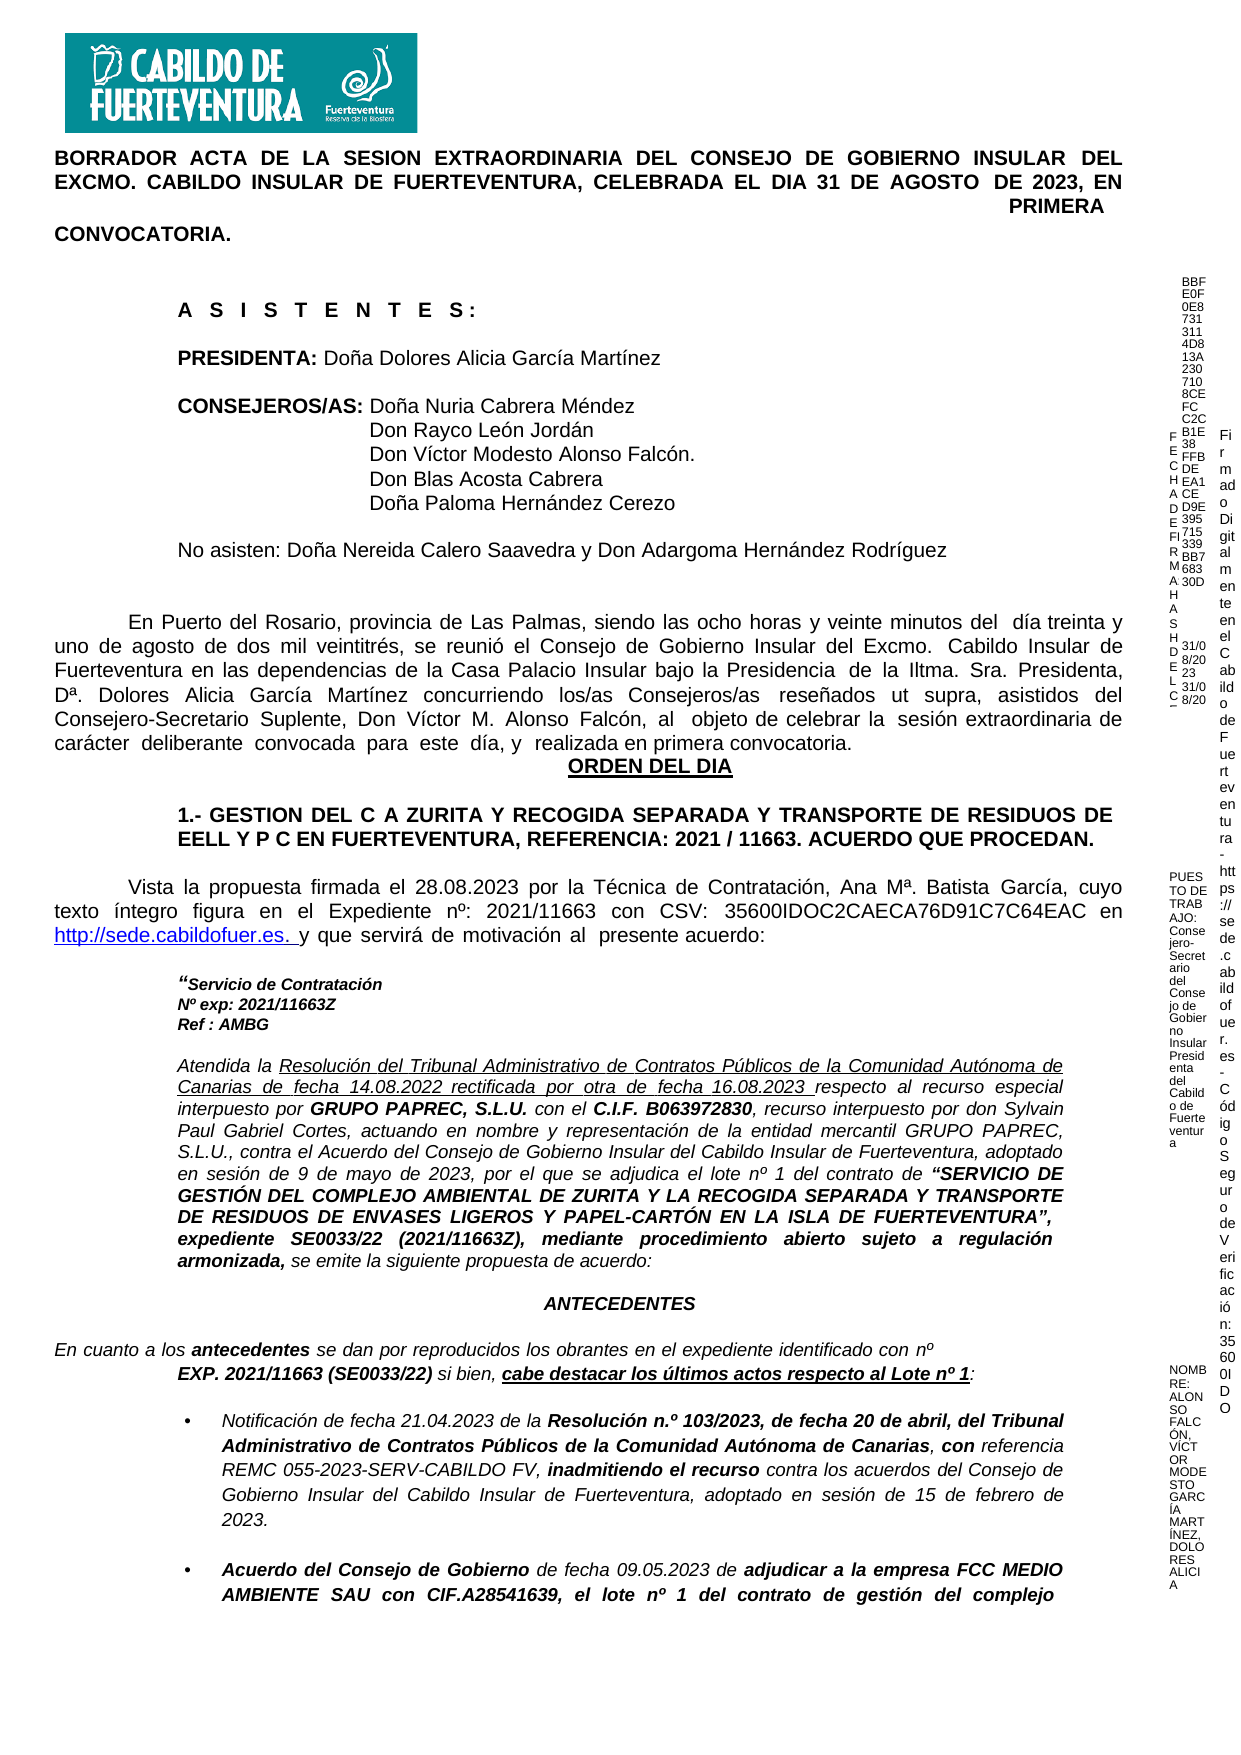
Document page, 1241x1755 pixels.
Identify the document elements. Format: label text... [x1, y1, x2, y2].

text No asisten: Doña Nereida Calero Saavedra y Don Adargoma Hernández Rodríguez [177, 511, 1167, 535]
subtitle EXP. 2021/11663 (SE0033/22) si bien, cabe destacar los últimos actos respecto al Lote nº 1: [177, 1336, 1217, 1357]
list NOMBRE: [1169, 1364, 1209, 1391]
subtitle Don Rayco León Jordán [369, 391, 1179, 415]
text Ref : AMBG [177, 987, 1167, 1006]
subtitle BORRADOR ACTA DE LA SESION EXTRAORDINARIA DEL CONSEJO DE GOBIERNO INSULAR DEL EXCMO. CABILDO INSULAR DE FUERTEVENTURA, CELEBRADA EL DIA 31 DE AGOSTO DE 2023, EN PRIMERA CONVOCATORIA. [54, 146, 1123, 246]
text CONSEJEROS/AS: Doña Nuria Cabrera Méndez [177, 367, 1179, 391]
text Doña Paloma Hernández Cerezo [369, 463, 1167, 487]
subtitle Don Víctor Modesto Alonso Falcón. Don Blas Acosta Cabrera [369, 415, 728, 463]
list Notificación de fecha 21.04.2023 de la Resolución n.º 103/2023, de fecha 20 de abril, del Tribunal Administrativo de Contratos Públicos de la Comunidad Autónoma de Canarias, con referencia REMC 055-2023-SERV-CABILDO FV, inadmitiendo el recurso contra los acuerdos del Consejo de Gobierno Insular del Cabildo Insular de Fuerteventura, adoptado en sesión de 15 de febrero de 2023. [184, 1383, 1064, 1503]
subtitle Vista la propuesta firmada el 28.08.2023 por la Técnica de Contratación, Ana Mª. Batista García, cuyo texto íntegro figura en el Expediente nº: 2021/11663 con CSV: 35600IDOC2CAECA76D91C7C64EAC en http://sede.cabildofuer.es. y que servirá de motivación al presente acuerdo: [54, 848, 1123, 920]
text Consejero-Secretario del Consejo de Gobierno Insular Presidenta del Cabildo de Fuerteventura [1169, 925, 1207, 1150]
list Notificación de fecha 21.04.2023 de la Resolución n.º 103/2023, de fecha 20 de abril, del Tribunal Administrativo de Contratos Públicos de la Comunidad Autónoma de Canarias, con referencia REMC 055-2023-SERV-CABILDO FV, inadmitiendo el recurso contra los acuerdos del Consejo de Gobierno Insular del Cabildo Insular de Fuerteventura, adoptado en sesión de 15 de febrero de 2023. [1167, 1363, 1209, 1595]
list ALONSO FALCÓN, VÍCTOR MODESTO GARCÍA MARTÍNEZ, DOLORES ALICIA [1169, 1392, 1207, 1592]
text Firmado Digitalmente en el Cabildo de Fuerteventura - https://sede.cabildofuer.es - Código Seguro de Verificación: 35600IDOC26823F6234671D144AB [1219, 427, 1236, 1412]
list Acuerdo del Consejo de Gobierno de fecha 09.05.2023 de adjudicar a la empresa FCC MEDIO AMBIENTE SAU con CIF.A28541639, el lote nº 1 del contrato de gestión del complejo [184, 1532, 1064, 1578]
text expediente SE0033/22 (2021/11663Z), mediante procedimiento abierto sujeto a regulación armonizada, se emite la siguiente propuesta de acuerdo: [177, 1201, 1158, 1244]
text ORDEN DEL DIA [59, 728, 1217, 751]
text En cuanto a los antecedentes se dan por reproducidos los obrantes en el expediente identificado con nº [54, 1311, 1217, 1333]
text 31/08/2023 [1182, 680, 1209, 706]
subtitle En Puerto del Rosario, provincia de Las Palmas, siendo las ocho horas y veinte minutos del día treinta y uno de agosto de dos mil veintitrés, se reunió el Consejo de Gobierno Insular del Excmo. Cabildo Insular de Fuerteventura en las dependencias de la Casa Palacio Insular bajo la Presidencia de la Iltma. Sra. Presidenta, Dª. Dolores Alicia García Martínez concurriendo los/as Consejeros/as reseñados ut supra, asistidos del Consejero-Secretario Suplente, Don Víctor M. Alonso Falcón, al objeto de celebrar la sesión extraordinaria de carácter deliberante convocada para este día, y realizada en primera convocatoria. [54, 583, 1123, 728]
text PUESTO DE TRABAJO: [1169, 871, 1209, 925]
text “Servicio de Contratación Nº exp: 2021/11663Z [177, 944, 386, 987]
text FECHA DE FIRMA: HASH DEL CERTIFICADO: [1169, 429, 1184, 706]
text 1.- GESTION DEL C A ZURITA Y RECOGIDA SEPARADA Y TRANSPORTE DE RESIDUOS DE EELL Y P C EN FUERTEVENTURA, REFERENCIA: 2021 / 11663. ACUERDO QUE PROCEDAN. [177, 775, 1158, 823]
text 31/08/2023 [1182, 640, 1209, 680]
subtitle Don Rayco León Jordán [1209, 391, 1241, 415]
text PRESIDENTA: Doña Dolores Alicia García Martínez [177, 319, 1179, 343]
text BBFE0F0E87313114D813A2307108CEFCC2CB1E38 FFBDEEA1CED9E395715339BB768330D3CC2EDAE0 [1182, 276, 1207, 587]
subtitle Vista la propuesta firmada el 28.08.2023 por la Técnica de Contratación, Ana Mª. Batista García, cuyo texto íntegro figura en el Expediente nº: 2021/11663 con CSV: 35600IDOC2CAECA76D91C7C64EAC en http://sede.cabildofuer.es. y que servirá de motivación al presente acuerdo: [1167, 870, 1209, 1175]
subtitle A S I S T E N T E S : [177, 271, 1241, 587]
subtitle ANTECEDENTES [481, 1265, 760, 1287]
text Atendida la Resolución del Tribunal Administrativo de Contratos Públicos de la Comunidad Autónoma de Canarias de fecha 14.08.2022 rectificada por otra de fecha 16.08.2023 respecto al recurso especial interpuesto por GRUPO PAPREC, S.L.U. con el C.I.F. B063972830, recurso interpuesto por don Sylvain Paul Gabriel Cortes, actuando en nombre y representación de la entidad mercantil GRUPO PAPREC, S.L.U., contra el Acuerdo del Consejo de Gobierno Insular del Cabildo Insular de Fuerteventura, adoptado en sesión de 9 de mayo de 2023, por el que se adjudica el lote nº 1 del contrato de “SERVICIO DE GESTIÓN DEL COMPLEJO AMBIENTAL DE ZURITA Y LA RECOGIDA SEPARADA Y TRANSPORTE DE RESIDUOS DE ENVASES LIGEROS Y PAPEL-CARTÓN EN LA ISLA DE FUERTEVENTURA”, [177, 1027, 1064, 1200]
